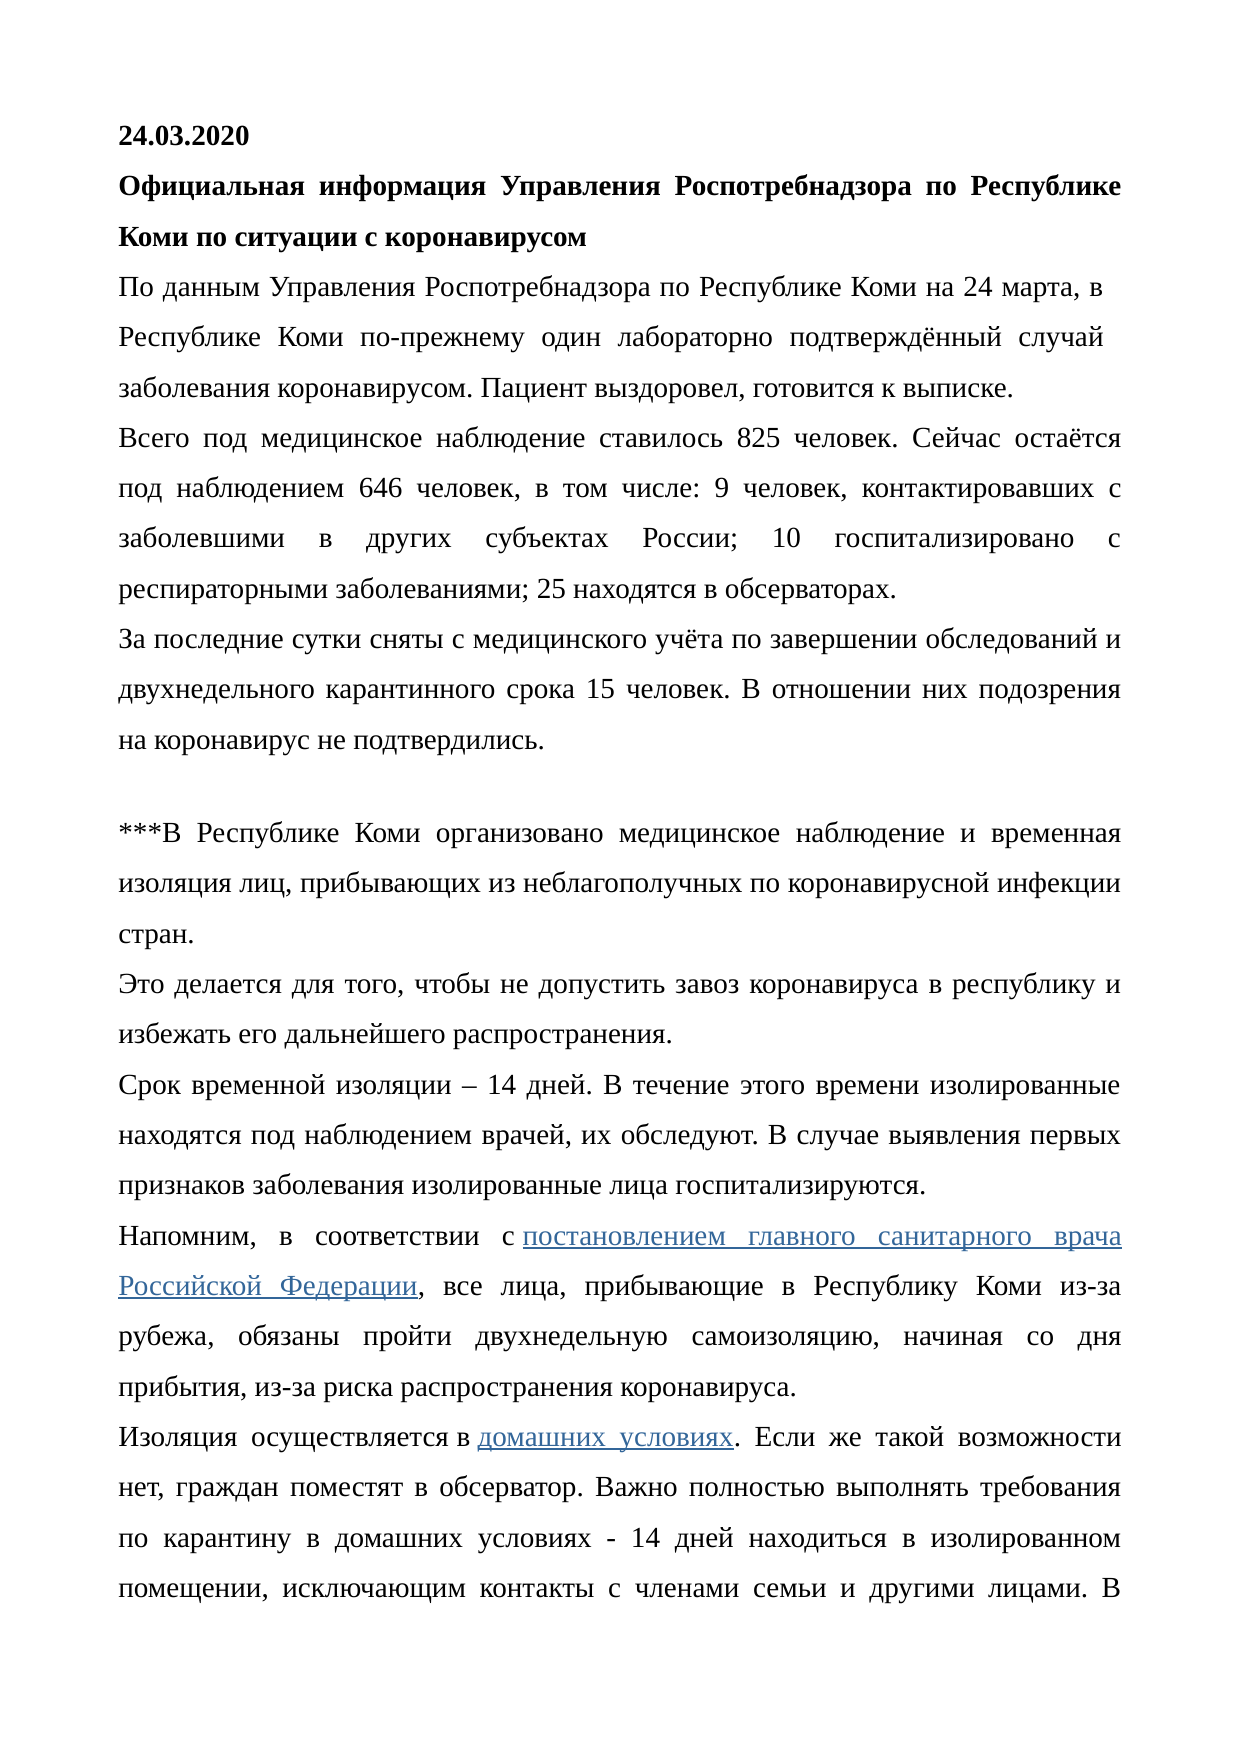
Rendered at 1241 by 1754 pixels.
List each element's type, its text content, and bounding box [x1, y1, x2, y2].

text Это делается для того, чтобы не допустить завоз коронавируса в республику и избежать его дальнейшего распространения. [118, 966, 1122, 1050]
text Напомним, в соответствии с постановлением главного санитарного врача Российской Федерации, все лица, прибывающие в Республику Коми из-за рубежа, обязаны пройти двухнедельную самоизоляцию, начиная со дня прибытия, из-за риска распространения коронавируса. [118, 1218, 1122, 1402]
text Изоляция осуществляется в домашних условиях. Если же такой возможности нет, граждан поместят в обсерватор. Важно полностью выполнять требования по карантину в домашних условиях - 14 дней находиться в изолированном помещении, исключающим контакты с членами семьи и другими лицами. В [118, 1419, 1122, 1603]
text За последние сутки сняты с медицинского учёта по завершении обследований и двухнедельного карантинного срока 15 человек. В отношении них подозрения на коронавирус не подтвердились. [118, 621, 1122, 755]
text Срок временной изоляции – 14 дней. В течение этого времени изолированные находятся под наблюдением врачей, их обследуют. В случае выявления первых признаков заболевания изолированные лица госпитализируются. [118, 1067, 1122, 1201]
text По данным Управления Роспотребнадзора по Республике Коми на 24 марта, в Республике Коми по-прежнему один лабораторно подтверждённый случай заболевания коронавирусом. Пациент выздоровел, готовится к выписке. [118, 269, 1104, 403]
text Официальная информация Управления Роспотребнадзора по Республике Коми по ситуации с коронавирусом [118, 168, 1122, 252]
text ***В Республике Коми организовано медицинское наблюдение и временная изоляция лиц, прибывающих из неблагополучных по коронавирусной инфекции стран. [118, 815, 1122, 949]
text 24.03.2020 [118, 118, 1122, 152]
text Всего под медицинское наблюдение ставилось 825 человек. Сейчас остаётся под наблюдением 646 человек, в том числе: 9 человек, контактировавших с заболевшими в других субъектах России; 10 госпитализировано с респираторными заболеваниями; 25 находятся в обсерваторах. [118, 420, 1122, 604]
